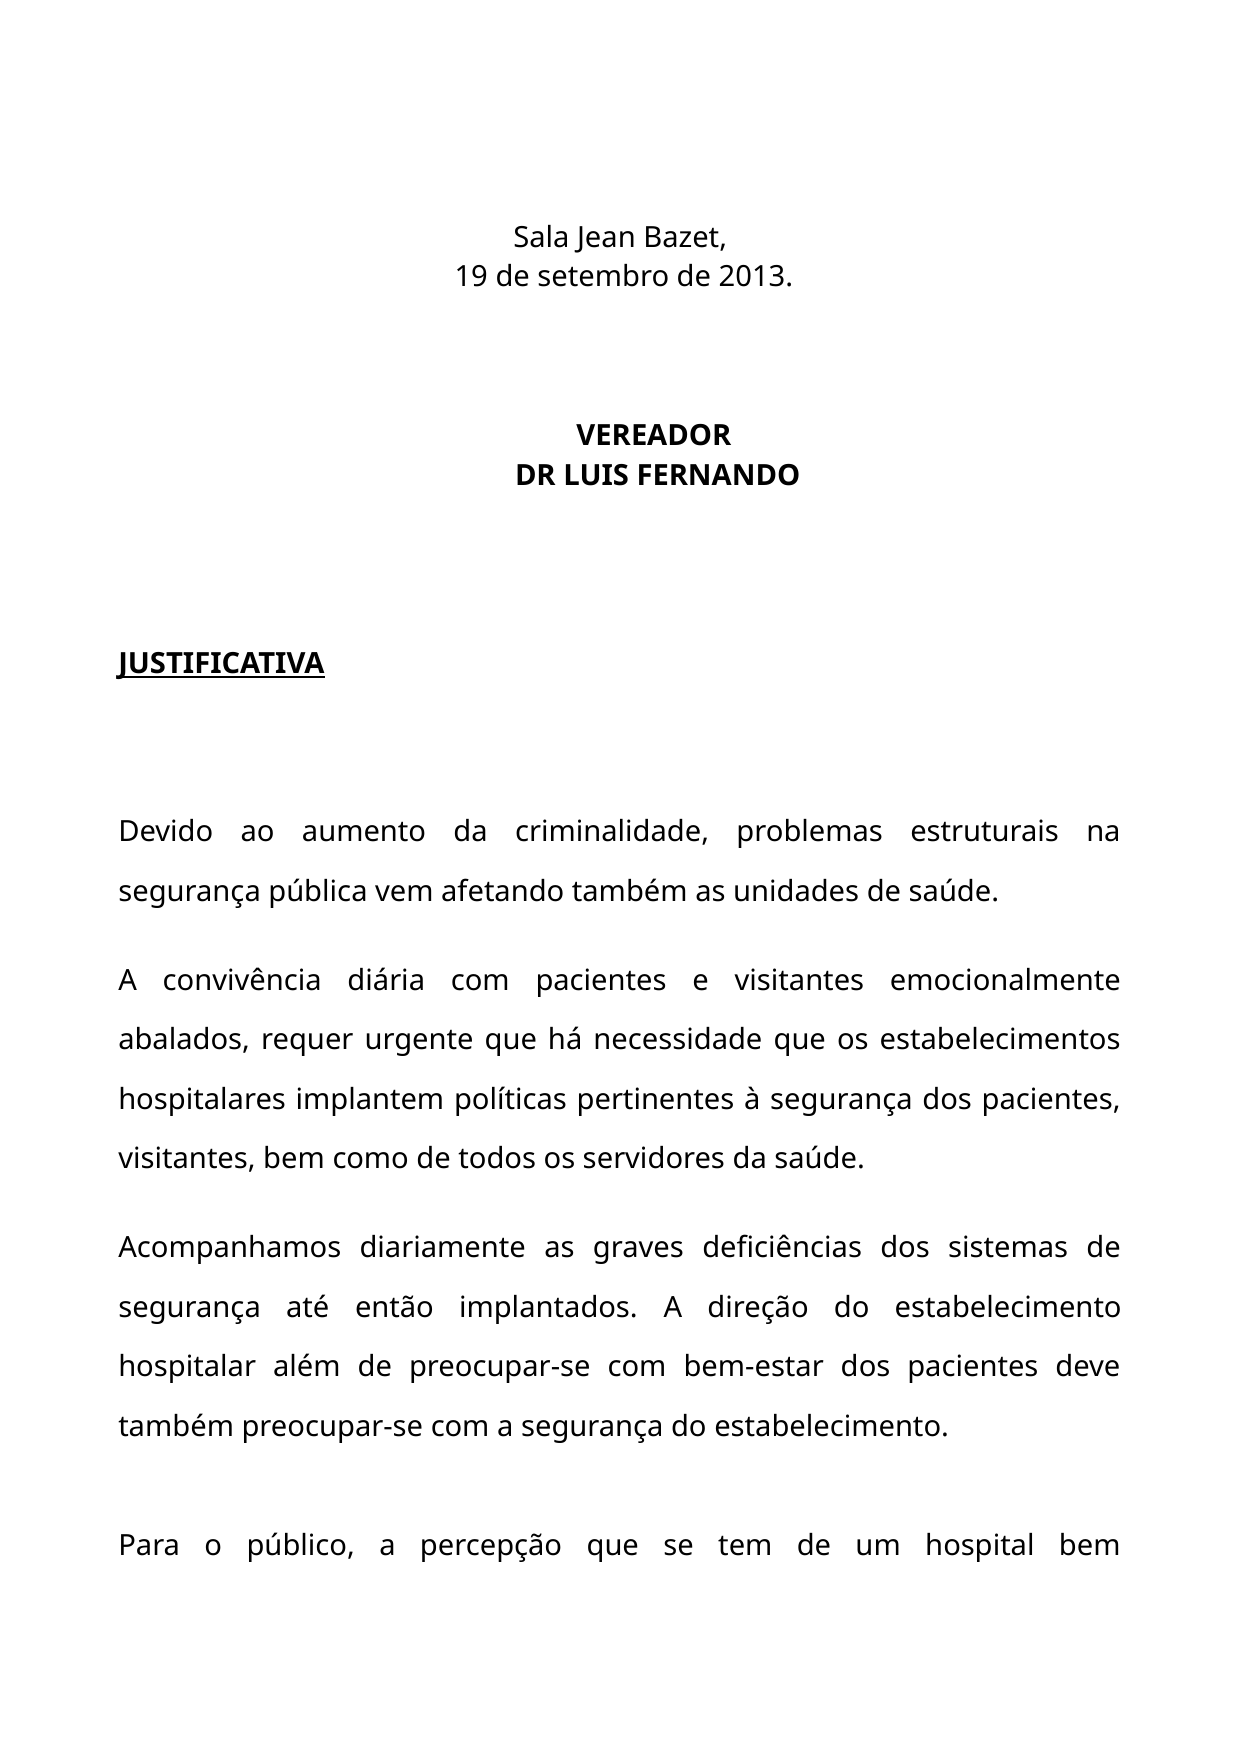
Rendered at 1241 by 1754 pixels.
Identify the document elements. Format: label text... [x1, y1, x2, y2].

text 19 de setembro de 2013. [118, 256, 1122, 295]
list VEREADOR [156, 414, 1122, 454]
list DR LUIS FERNANDO [156, 454, 1122, 494]
text Acompanhamos diariamente as graves deficiências dos sistemas de segurança até então implantados. A direção do estabelecimento hospitalar além de preocupar-se com bem-estar dos pacientes deve também preocupar-se com a segurança do estabelecimento. [118, 1227, 1122, 1445]
text Para o público, a percepção que se tem de um hospital bem [118, 1524, 1122, 1564]
text A convivência diária com pacientes e visitantes emocionalmente abalados, requer urgente que há necessidade que os estabelecimentos hospitalares implantem políticas pertinentes à segurança dos pacientes, visitantes, bem como de todos os servidores da saúde. [118, 959, 1122, 1177]
text Sala Jean Bazet, [118, 216, 1122, 256]
text Devido ao aumento da criminalidade, problemas estruturais na segurança pública vem afetando também as unidades de saúde. [118, 811, 1122, 910]
text JUSTIFICATIVA [118, 642, 1122, 682]
